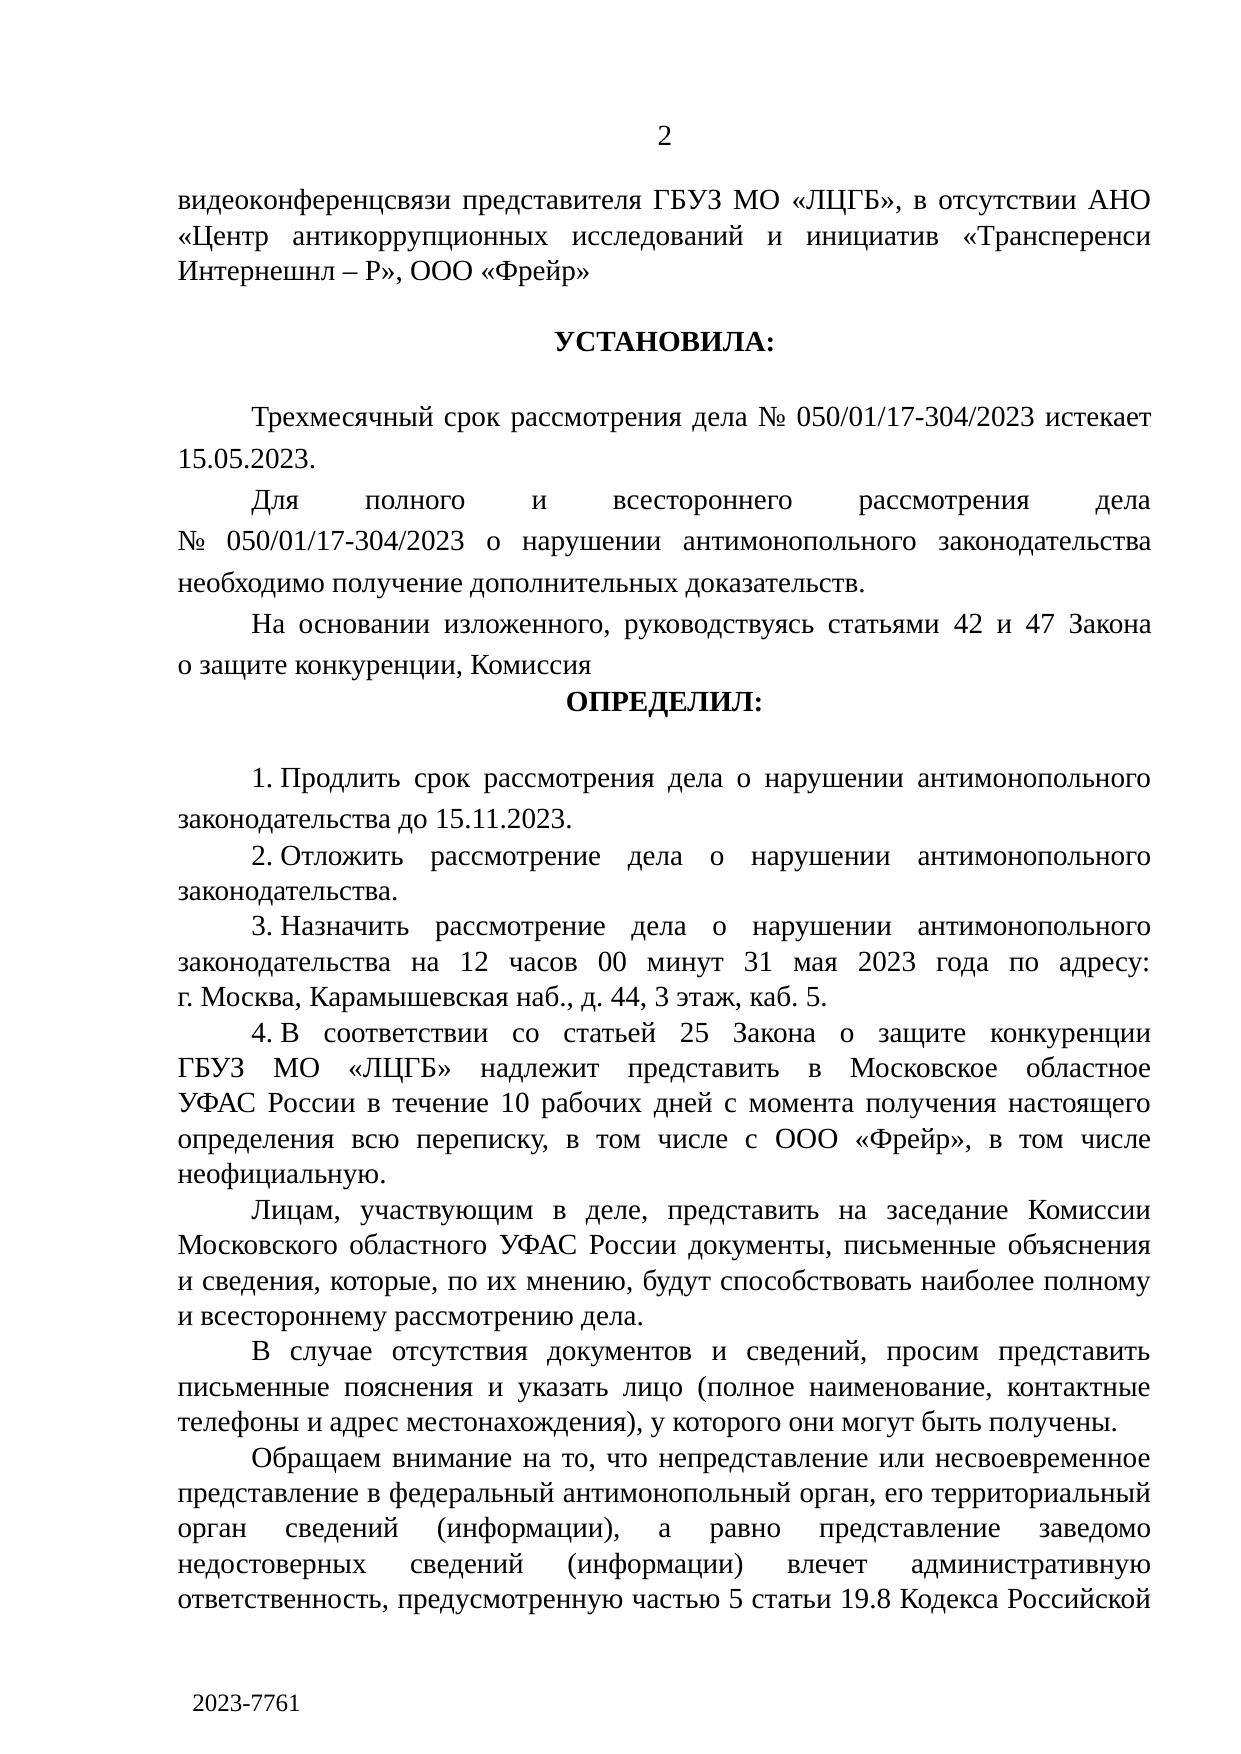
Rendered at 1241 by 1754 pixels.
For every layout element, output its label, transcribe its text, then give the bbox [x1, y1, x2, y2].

text 2. Отложить рассмотрение дела о нарушении антимонопольного законодательства. [177, 837, 1152, 907]
text 4. В соответствии со статьей 25 Закона о защите конкуренции ГБУЗ МО «ЛЦГБ» надлежит представить в Московское областное УФАС России в течение 10 рабочих дней с момента получения настоящего определения всю переписку, в том числе с ООО «Фрейр», в том числе неофициальную. [177, 1014, 1152, 1191]
text ОПРЕДЕЛИЛ: [177, 683, 1152, 718]
text УСТАНОВИЛА: [177, 323, 1152, 358]
text Трехмесячный срок рассмотрения дела № 050/01/17-304/2023 истекает 15.05.2023. [177, 394, 1152, 476]
text Для полного и всестороннего рассмотрения дела № 050/01/17-304/2023 о нарушении антимонопольного законодательства необходимо получение дополнительных доказательств. [177, 476, 1152, 600]
text 1. Продлить срок рассмотрения дела о нарушении антимонопольного законодательства до 15.11.2023. [177, 754, 1152, 837]
text На основании изложенного, руководствуясь статьями 42 и 47 Закона о защите конкуренции, Комиссия [177, 600, 1152, 683]
text В случае отсутствия документов и сведений, просим представить письменные пояснения и указать лицо (полное наименование, контактные телефоны и адрес местонахождения), у которого они могут быть получены. [177, 1332, 1152, 1439]
text Лицам, участвующим в деле, представить на заседание Комиссии Московского областного УФАС России документы, письменные объяснения и сведения, которые, по их мнению, будут способствовать наиболее полному и всестороннему рассмотрению дела. [177, 1191, 1152, 1332]
text Обращаем внимание на то, что непредставление или несвоевременное представление в федеральный антимонопольный орган, его территориальный орган сведений (информации), а равно представление заведомо недостоверных сведений (информации) влечет административную ответственность, предусмотренную частью 5 статьи 19.8 Кодекса Российской [177, 1439, 1152, 1616]
text видеоконференцсвязи представителя ГБУЗ МО «ЛЦГБ», в отсутствии АНО «Центр антикоррупционных исследований и инициатив «Трансперенси Интернешнл ‒ Р», ООО «Фрейр» [177, 181, 1152, 287]
text 3. Назначить рассмотрение дела о нарушении антимонопольного законодательства на 12 часов 00 минут 31 мая 2023 года по адресу: г. Москва, Карамышевская наб., д. 44, 3 этаж, каб. 5. [177, 907, 1152, 1014]
